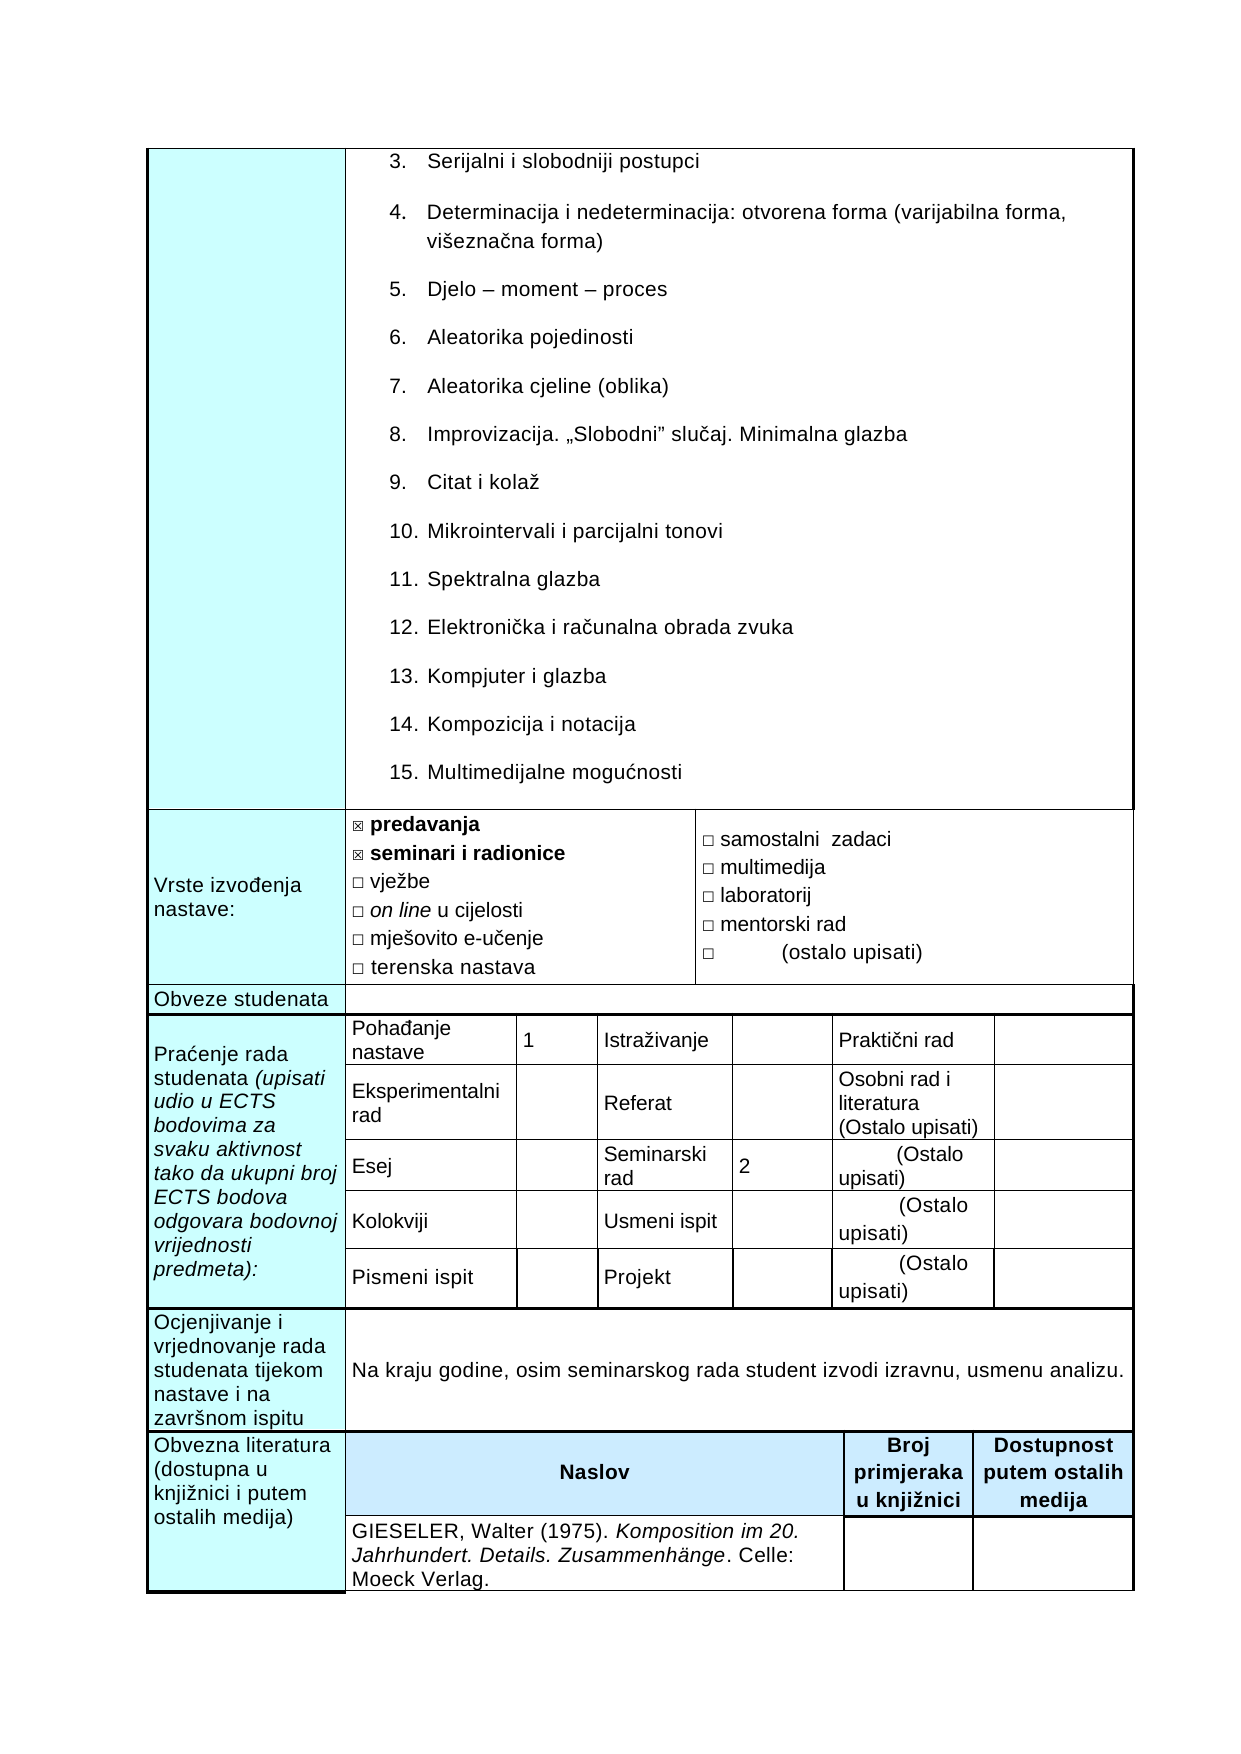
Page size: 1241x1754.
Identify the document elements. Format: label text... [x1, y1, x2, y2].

table_cell Dostupnost putem ostalih medija [974, 1433, 1132, 1515]
table_cell (Ostalo upisati) [833, 1249, 993, 1307]
table_cell [733, 1065, 832, 1139]
table_cell Praćenje rada studenata (upisati udio u ECTS bodovima za svaku aktivnost tako da ukupni broj ECTS bodova odgovara bodovnoj vrijednosti predmeta): [149, 1016, 345, 1307]
table_cell [845, 1518, 972, 1590]
table_cell [974, 1518, 1132, 1590]
table_cell Esej [346, 1140, 516, 1190]
table_cell Usmeni ispit [598, 1191, 732, 1248]
table_cell Referat [598, 1065, 732, 1139]
table_cell 1 [517, 1016, 597, 1064]
table_cell Eksperimentalni rad [346, 1065, 516, 1139]
table_cell 2 [733, 1140, 832, 1190]
table_cell (Ostalo upisati) [833, 1140, 994, 1190]
table_cell [733, 1016, 832, 1064]
table_cell [995, 1191, 1132, 1248]
table_cell Osobni rad i literatura (Ostalo upisati) [833, 1065, 994, 1139]
table_cell Skladbe koje studenti - instrumentalisti savladavaju u okviru glavnog predmeta. SERIJALNA TEHNIKA Strukture u domeni serijalne ili statističke organizacije: točka, grupa, polje Serijalni i slobodniji postupci Determinacija i nedeterminacija: otvorena forma (varijabilna forma, višeznačna forma) Djelo – moment – proces Aleatorika pojedinosti Aleatorika cjeline (oblika) Improvizacija. „Slobodni” slučaj. Minimalna glazba Citat i kolaž Mikrointervali i parcijalni tonovi Spektralna glazba Elektronička i računalna obrada zvuka Kompjuter i glazba Kompozicija i notacija Multimedijalne mogućnosti [346, 149, 1132, 808]
table_cell [733, 1191, 832, 1248]
table_cell Seminarski rad [598, 1140, 732, 1190]
table_cell [995, 1140, 1132, 1190]
table_cell Obvezna literatura (dostupna u knjižnici i putem ostalih medija) [149, 1433, 345, 1590]
table_cell GIESELER, Walter (1975). Komposition im 20. Jahrhundert. Details. Zusammenhänge. Celle: Moeck Verlag. [346, 1516, 843, 1590]
table_cell [518, 1249, 597, 1307]
table_cell Istraživanje [598, 1016, 732, 1064]
table_cell [517, 1065, 597, 1139]
table_cell Ocjenjivanje i vrjednovanje rada studenata tijekom nastave i na završnom ispitu [149, 1310, 345, 1429]
table_cell [517, 1140, 597, 1190]
table_cell [734, 1249, 831, 1307]
table_cell [149, 149, 345, 808]
table_cell Naslov [346, 1433, 843, 1515]
table_cell Broj primjeraka u knjižnici [845, 1433, 972, 1515]
table_cell Pismeni ispit [346, 1249, 516, 1307]
table_cell [995, 1249, 1132, 1307]
table_cell Projekt [599, 1249, 732, 1307]
table_cell Praktični rad [833, 1016, 994, 1064]
table_cell Vrste izvođenja nastave: [149, 810, 345, 984]
table_cell [517, 1191, 597, 1248]
table_cell Obveze studenata [149, 985, 345, 1013]
table_cell Kolokviji [346, 1191, 516, 1248]
table_cell [995, 1016, 1132, 1064]
table_cell Na kraju godine, osim seminarskog rada student izvodi izravnu, usmenu analizu. [346, 1310, 1132, 1429]
table_cell ☐ samostalni zadaci ☐ multimedija ☐ laboratorij ☐ mentorski rad ☐ (ostalo upisati) [696, 810, 1133, 984]
table_cell ☒ predavanja ☒ seminari i radionice ☐ vježbe ☐ on line u cijelosti ☐ mješovito e-učenje ☐ terenska nastava [346, 810, 695, 984]
table_cell [995, 1065, 1132, 1139]
table_cell Pohađanje nastave [346, 1016, 516, 1064]
table_cell (Ostalo upisati) [833, 1191, 994, 1248]
table_cell [346, 985, 1132, 1013]
